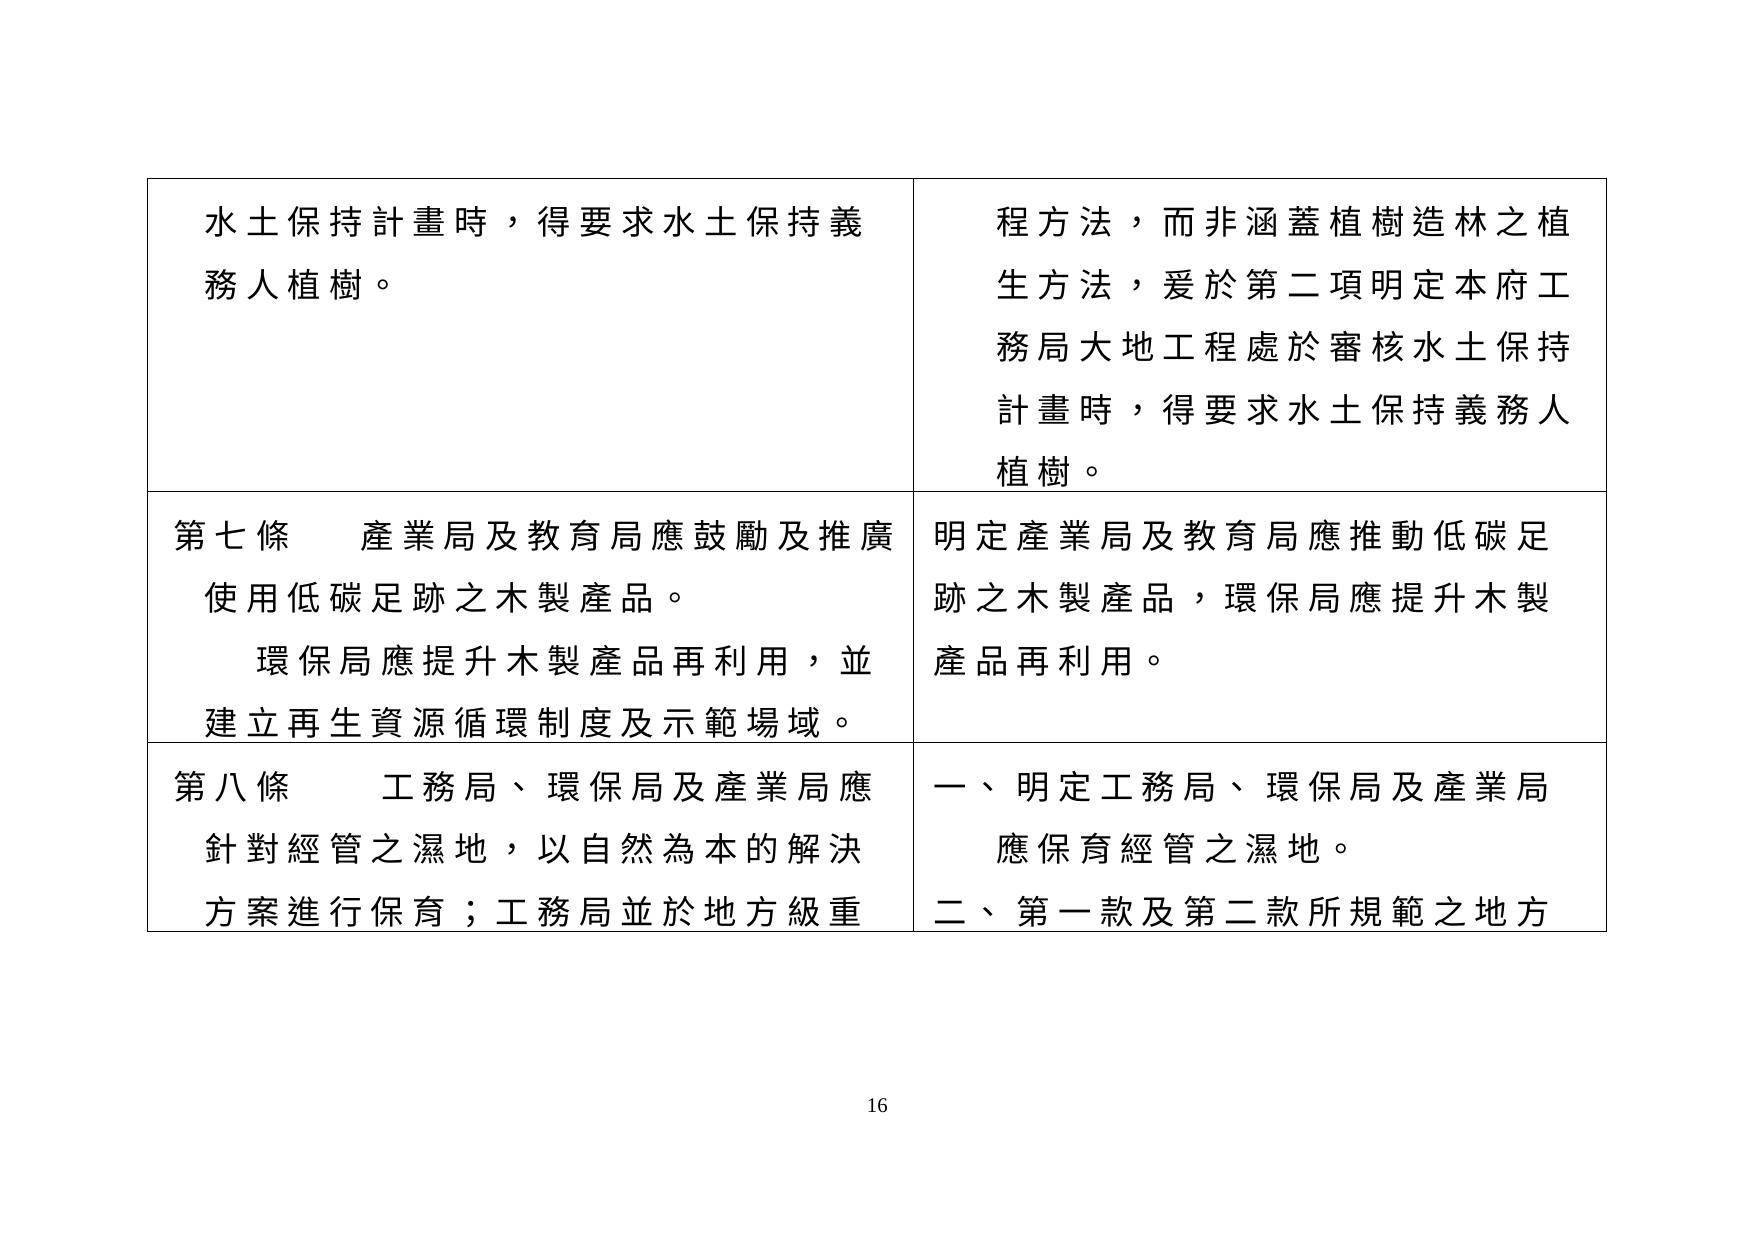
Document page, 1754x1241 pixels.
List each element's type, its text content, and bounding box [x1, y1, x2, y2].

table_cell 水土保持計畫時，得要求水土保持義務人植樹。 [148, 179, 913, 491]
table_cell 程方法，而非涵蓋植樹造林之植生方法，爰於第二項明定本府工務局大地工程處於審核水土保持計畫時，得要求水土保持義務人植樹。 [914, 179, 1606, 491]
table_cell 第八條 工務局、環保局及產業局應針對經管之濕地，以自然為本的解決方案進行保育；工務局並於地方級重 [148, 743, 913, 931]
table_cell 一、明定工務局、環保局及產業局應保育經管之濕地。 二、第一款及第二款所規範之地方 [914, 743, 1606, 931]
table_cell 明定產業局及教育局應推動低碳足跡之木製產品，環保局應提升木製產品再利用。 [914, 492, 1606, 742]
table_cell 第七條 產業局及教育局應鼓勵及推廣使用低碳足跡之木製產品。 環保局應提升木製產品再利用，並建立再生資源循環制度及示範場域。 [148, 492, 913, 742]
